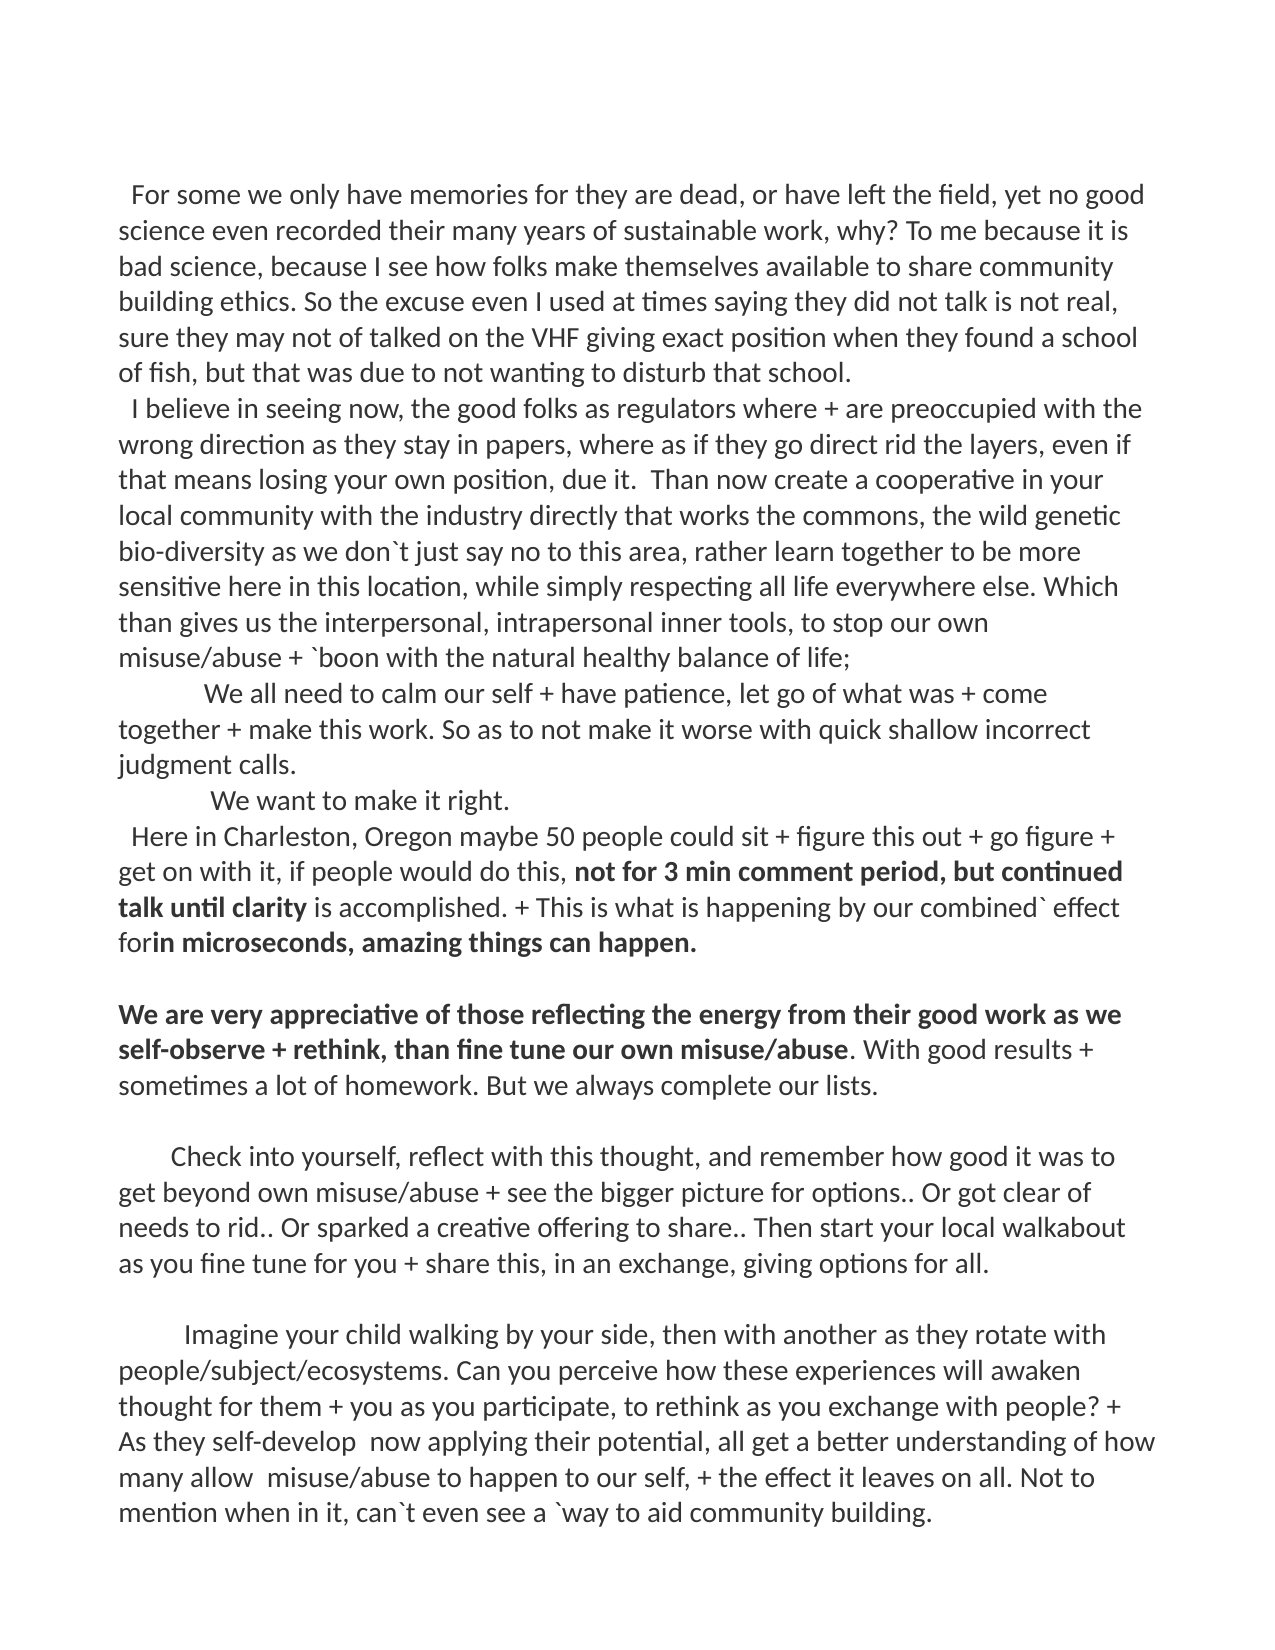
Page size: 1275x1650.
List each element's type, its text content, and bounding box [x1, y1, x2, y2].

text Imagine your child walking by your side, then with another as they rotate with people/subject/ecosystems. Can you perceive how these experiences will awaken thought for them + you as you participate, to rethink as you exchange with people? + As they self-develop now applying their potential, all get a better understanding of how many allow misuse/abuse to happen to our self, + the effect it leaves on all. Not to mention when in it, can`t even see a `way to aid community building. [118, 1316, 1157, 1530]
text We want to make it right. [118, 782, 1157, 818]
text We are very appreciative of those reflecting the energy from their good work as we self-observe + rethink, than fine tune our own misuse/abuse. With good results + sometimes a lot of homework. But we always complete our lists. [118, 996, 1157, 1103]
text I believe in seeing now, the good folks as regulators where + are preoccupied with the wrong direction as they stay in papers, where as if they go direct rid the layers, even if that means losing your own position, due it. Than now create a cooperative in your local community with the industry directly that works the commons, the wild genetic bio-diversity as we don`t just say no to this area, rather learn together to be more sensitive here in this location, while simply respecting all life everywhere else. Which than gives us the interpersonal, intrapersonal inner tools, to stop our own misuse/abuse + `boon with the natural healthy balance of life; [118, 390, 1157, 675]
text Check into yourself, reflect with this thought, and remember how good it was to get beyond own misuse/abuse + see the bigger picture for options.. Or got clear of needs to rid.. Or sparked a creative offering to share.. Then start your local walkabout as you fine tune for you + share this, in an exchange, giving options for all. [118, 1138, 1157, 1281]
text For some we only have memories for they are dead, or have left the field, yet no good science even recorded their many years of sustainable work, why? To me because it is bad science, because I see how folks make themselves available to share community building ethics. So the excuse even I used at times saying they did not talk is not real, sure they may not of talked on the VHF giving exact position when they found a school of fish, but that was due to not wanting to disturb that school. [118, 176, 1157, 390]
text Here in Charleston, Oregon maybe 50 people could sit + figure this out + go figure + get on with it, if people would do this, not for 3 min comment period, but continued talk until clarity is accomplished. + This is what is happening by our combined` effect forin microseconds, amazing things can happen. [118, 818, 1157, 960]
text We all need to calm our self + have patience, let go of what was + come together + make this work. So as to not make it worse with quick shallow incorrect judgment calls. [118, 675, 1157, 782]
